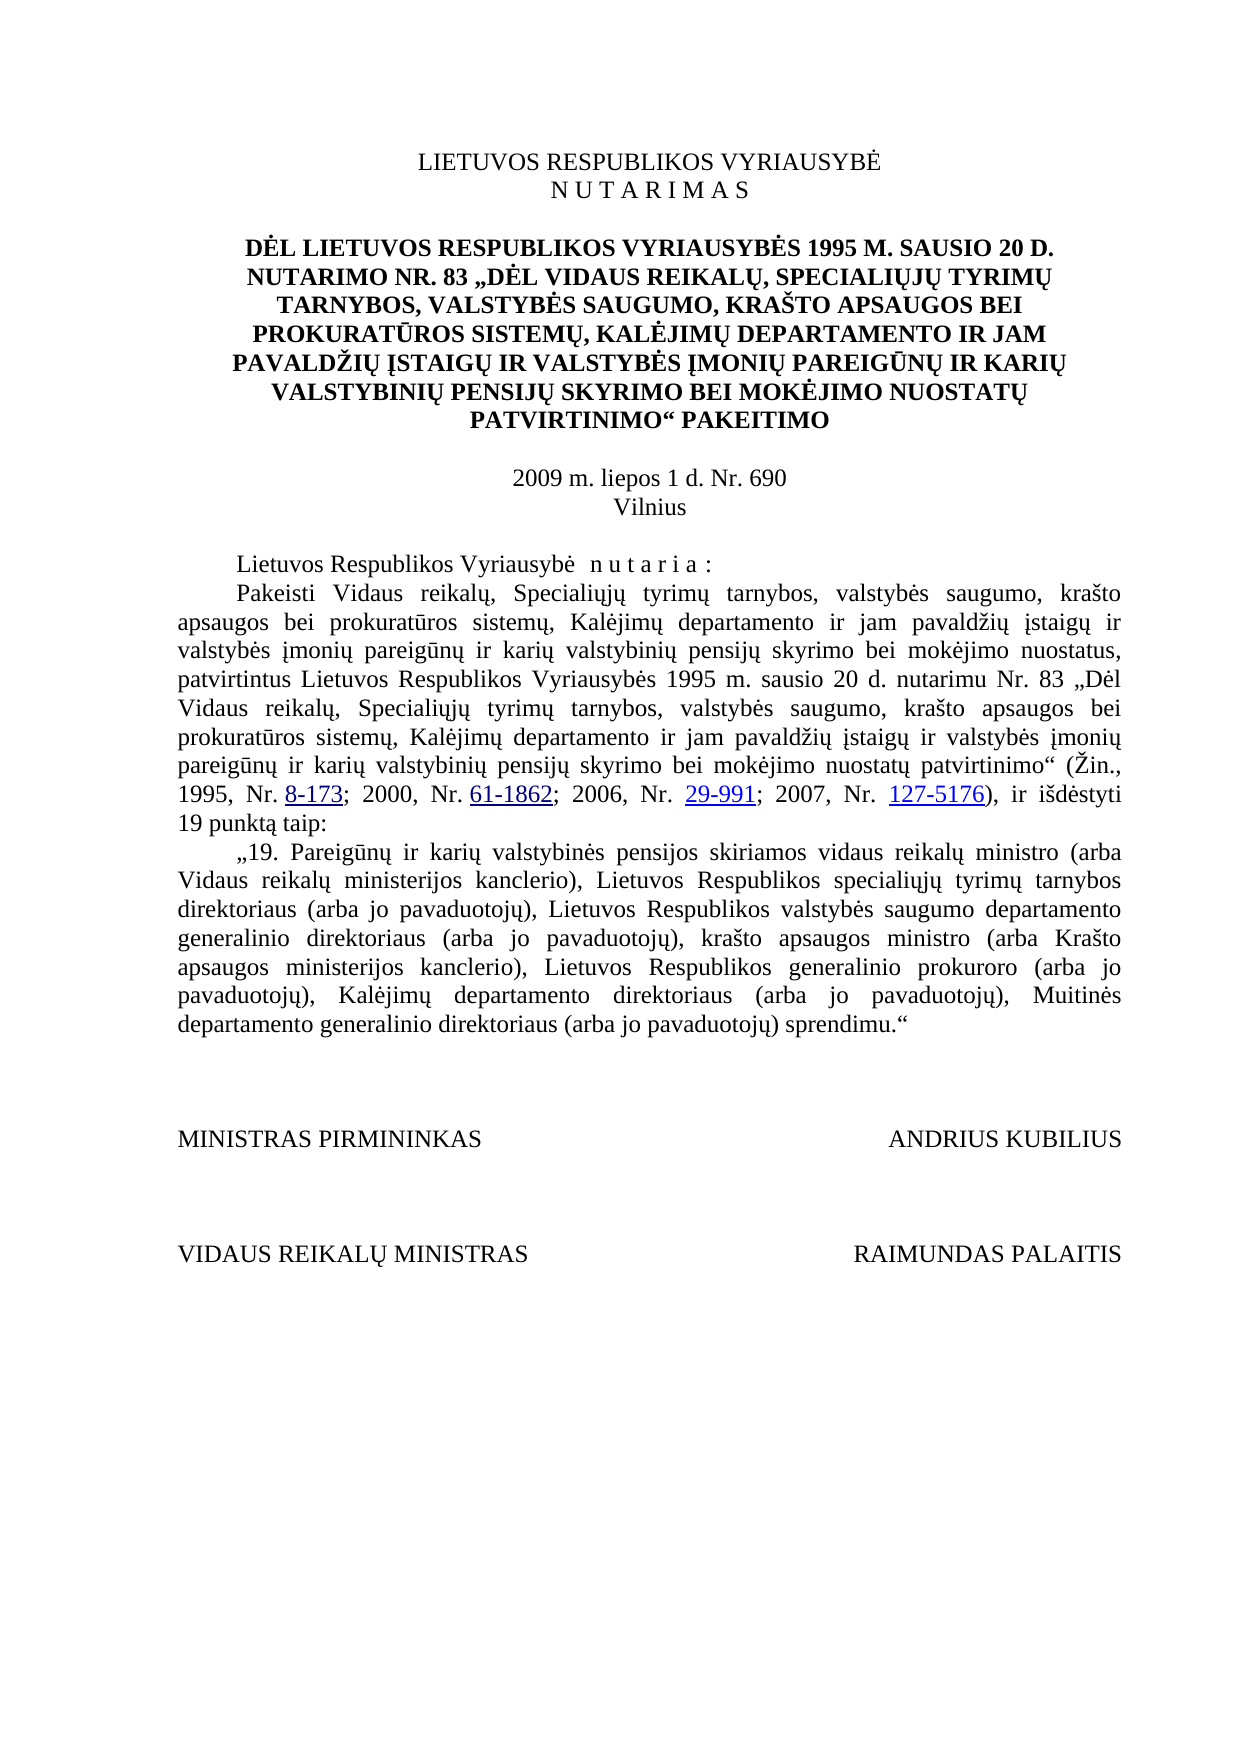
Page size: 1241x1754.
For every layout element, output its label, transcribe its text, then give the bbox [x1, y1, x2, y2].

text MINISTRAS PIRMININKAS ANDRIUS KUBILIUS [177, 1124, 1122, 1153]
text Lietuvos Respublikos Vyriausybė [177, 147, 1122, 176]
text DĖL LIETUVOS RESPUBLIKOS VYRIAUSYBĖS 1995 M. SAUSIO 20 D. NUTARIMO NR. 83 „DĖL VIDAUS REIKALŲ, SPECIALIŲJŲ TYRIMŲ TARNYBOS, VALSTYBĖS SAUGUMO, KRAŠTO APSAUGOS BEI PROKURATŪROS SISTEMŲ, KALĖJIMŲ DEPARTAMENTO IR JAM PAVALDŽIŲ ĮSTAIGŲ IR VALSTYBĖS ĮMONIŲ PAREIGŪNŲ IR KARIŲ VALSTYBINIŲ PENSIJŲ SKYRIMO BEI MOKĖJIMO NUOSTATŲ PATVIRTINIMO“ PAKEITIMO [177, 233, 1122, 434]
text 2009 m. liepos 1 d. Nr. 690 [177, 463, 1122, 492]
text Vilnius [177, 492, 1122, 521]
text NUTARIMAS [177, 176, 1122, 204]
text „19. Pareigūnų ir karių valstybinės pensijos skiriamos vidaus reikalų ministro (arba Vidaus reikalų ministerijos kanclerio), Lietuvos Respublikos specialiųjų tyrimų tarnybos direktoriaus (arba jo pavaduotojų), Lietuvos Respublikos valstybės saugumo departamento generalinio direktoriaus (arba jo pavaduotojų), krašto apsaugos ministro (arba Krašto apsaugos ministerijos kanclerio), Lietuvos Respublikos generalinio prokuroro (arba jo pavaduotojų), Kalėjimų departamento direktoriaus (arba jo pavaduotojų), Muitinės departamento generalinio direktoriaus (arba jo pavaduotojų) sprendimu.“ [177, 837, 1122, 1038]
text Pakeisti Vidaus reikalų, Specialiųjų tyrimų tarnybos, valstybės saugumo, krašto apsaugos bei prokuratūros sistemų, Kalėjimų departamento ir jam pavaldžių įstaigų ir valstybės įmonių pareigūnų ir karių valstybinių pensijų skyrimo bei mokėjimo nuostatus, patvirtintus Lietuvos Respublikos Vyriausybės 1995 m. sausio 20 d. nutarimu Nr. 83 „Dėl Vidaus reikalų, Specialiųjų tyrimų tarnybos, valstybės saugumo, krašto apsaugos bei prokuratūros sistemų, Kalėjimų departamento ir jam pavaldžių įstaigų ir valstybės įmonių pareigūnų ir karių valstybinių pensijų skyrimo bei mokėjimo nuostatų patvirtinimo“ (Žin., 1995, Nr. 8-173; 2000, Nr. 61-1862; 2006, Nr. 29-991; 2007, Nr. 127-5176), ir išdėstyti 19 punktą taip: [177, 578, 1122, 837]
text Lietuvos Respublikos Vyriausybė nutaria: [177, 549, 1122, 578]
text VIDAUS REIKALŲ MINISTRAS RAIMUNDAS PALAITIS [177, 1239, 1122, 1268]
